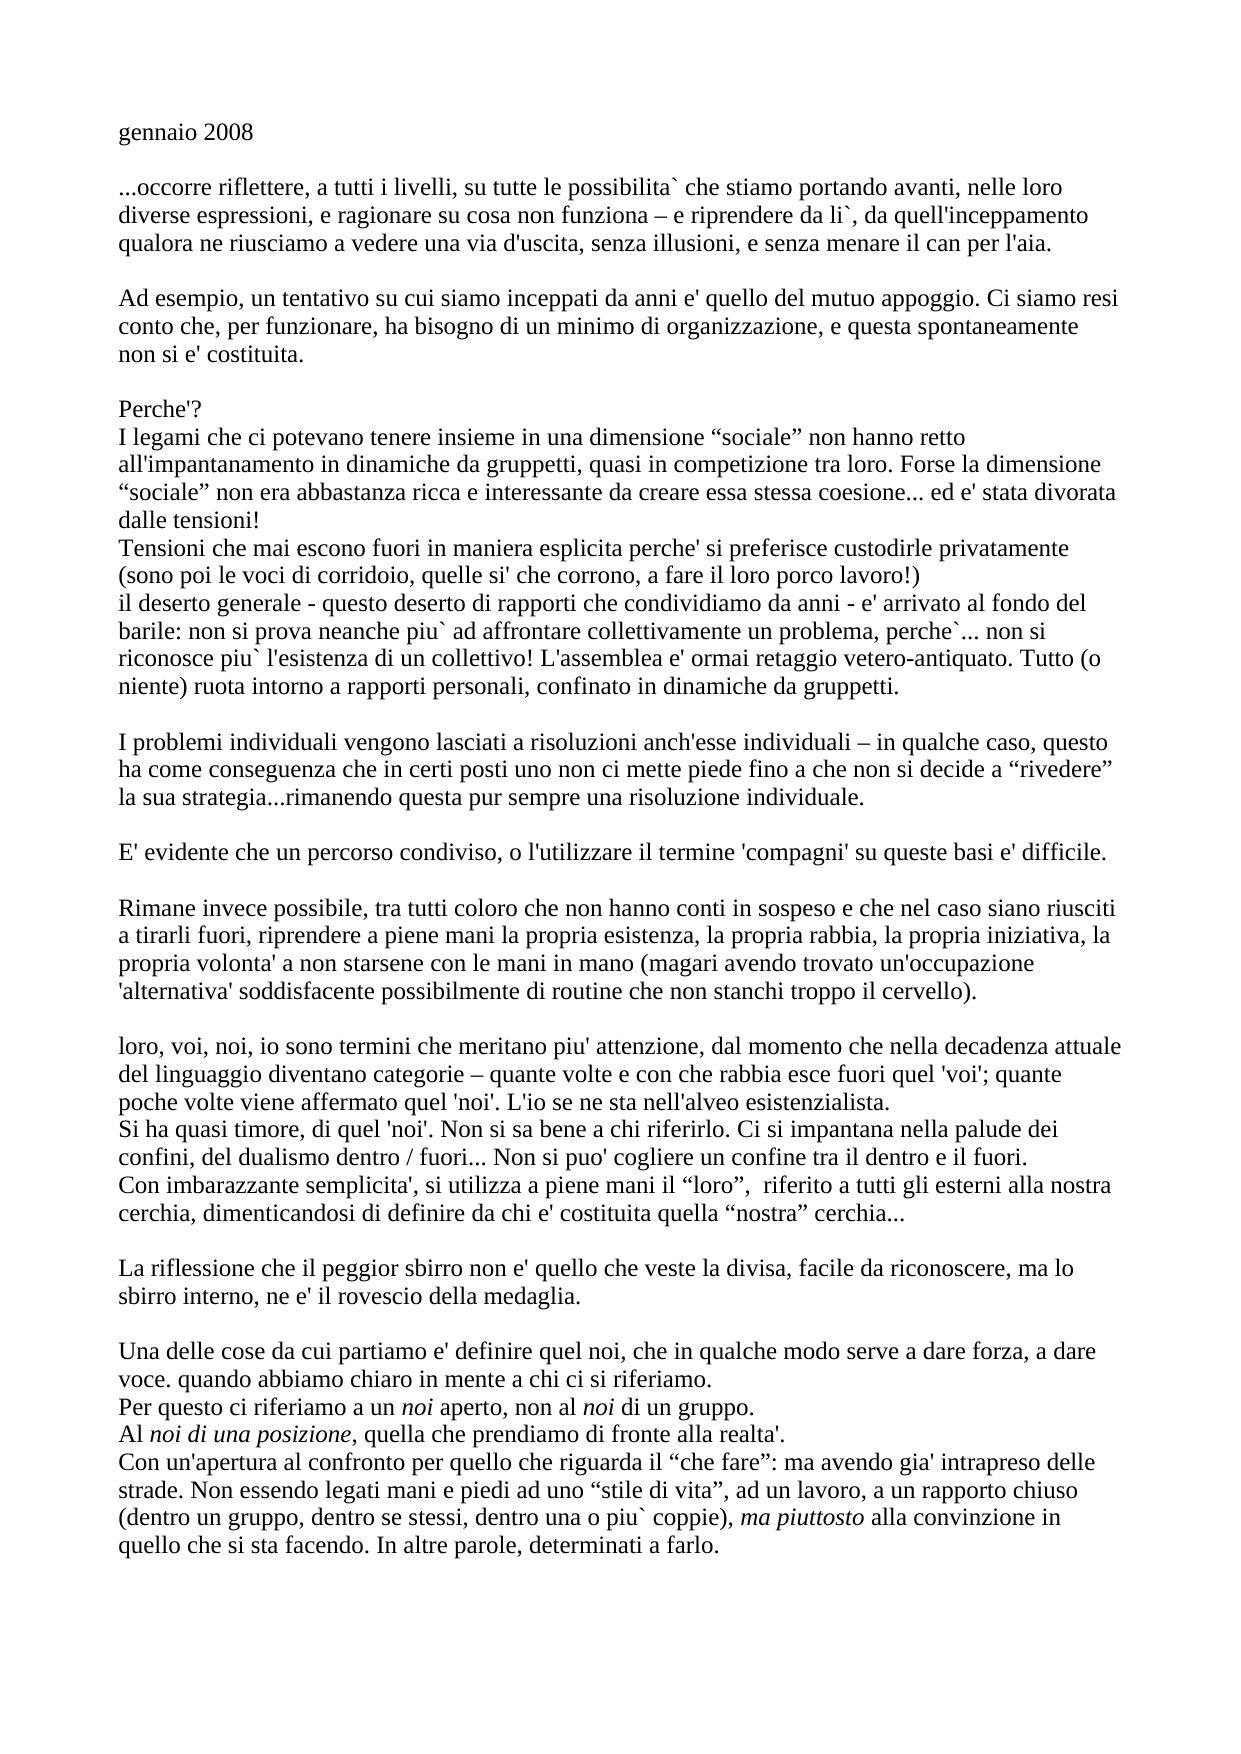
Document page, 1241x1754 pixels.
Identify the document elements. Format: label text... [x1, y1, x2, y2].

text Tensioni che mai escono fuori in maniera esplicita perche' si preferisce custodirle privatamente (sono poi le voci di corridoio, quelle si' che corrono, a fare il loro porco lavoro!) [118, 534, 1122, 589]
text Per questo ci riferiamo a un noi aperto, non al noi di un gruppo. [118, 1393, 1122, 1420]
text Rimane invece possibile, tra tutti coloro che non hanno conti in sospeso e che nel caso siano riusciti a tirarli fuori, riprendere a piene mani la propria esistenza, la propria rabbia, la propria iniziativa, la propria volonta' a non starsene con le mani in mano (magari avendo trovato un'occupazione 'alternativa' soddisfacente possibilmente di routine che non stanchi troppo il cervello). [118, 894, 1122, 1005]
text Una delle cose da cui partiamo e' definire quel noi, che in qualche modo serve a dare forza, a dare voce. quando abbiamo chiaro in mente a chi ci si riferiamo. [118, 1337, 1122, 1393]
text il deserto generale - questo deserto di rapporti che condividiamo da anni - e' arrivato al fondo del barile: non si prova neanche piu` ad affrontare collettivamente un problema, perche`... non si riconosce piu` l'esistenza di un collettivo! L'assemblea e' ormai retaggio vetero-antiquato. Tutto (o niente) ruota intorno a rapporti personali, confinato in dinamiche da gruppetti. [118, 589, 1122, 700]
text gennaio 2008 [118, 118, 1122, 146]
text Al noi di una posizione, quella che prendiamo di fronte alla realta'. [118, 1420, 1122, 1448]
text Ad esempio, un tentativo su cui siamo inceppati da anni e' quello del mutuo appoggio. Ci siamo resi conto che, per funzionare, ha bisogno di un minimo di organizzazione, e questa spontaneamente non si e' costituita. [118, 284, 1122, 367]
text E' evidente che un percorso condiviso, o l'utilizzare il termine 'compagni' su queste basi e' difficile. [118, 838, 1122, 866]
text loro, voi, noi, io sono termini che meritano piu' attenzione, dal momento che nella decadenza attuale del linguaggio diventano categorie – quante volte e con che rabbia esce fuori quel 'voi'; quante poche volte viene affermato quel 'noi'. L'io se ne sta nell'alveo esistenzialista. [118, 1032, 1122, 1116]
text Con imbarazzante semplicita', si utilizza a piene mani il “loro”, riferito a tutti gli esterni alla nostra cerchia, dimenticandosi di definire da chi e' costituita quella “nostra” cerchia... [118, 1171, 1122, 1226]
text La riflessione che il peggior sbirro non e' quello che veste la divisa, facile da riconoscere, ma lo sbirro interno, ne e' il rovescio della medaglia. [118, 1254, 1122, 1309]
text ...occorre riflettere, a tutti i livelli, su tutte le possibilita` che stiamo portando avanti, nelle loro diverse espressioni, e ragionare su cosa non funziona – e riprendere da li`, da quell'inceppamento qualora ne riusciamo a vedere una via d'uscita, senza illusioni, e senza menare il can per l'aia. [118, 173, 1122, 257]
text I legami che ci potevano tenere insieme in una dimensione “sociale” non hanno retto all'impantanamento in dinamiche da gruppetti, quasi in competizione tra loro. Forse la dimensione “sociale” non era abbastanza ricca e interessante da creare essa stessa coesione... ed e' stata divorata dalle tensioni! [118, 423, 1122, 534]
text Si ha quasi timore, di quel 'noi'. Non si sa bene a chi riferirlo. Ci si impantana nella palude dei confini, del dualismo dentro / fuori... Non si puo' cogliere un confine tra il dentro e il fuori. [118, 1116, 1122, 1171]
text Con un'apertura al confronto per quello che riguarda il “che fare”: ma avendo gia' intrapreso delle strade. Non essendo legati mani e piedi ad uno “stile di vita”, ad un lavoro, a un rapporto chiuso (dentro un gruppo, dentro se stessi, dentro una o piu` coppie), ma piuttosto alla convinzione in quello che si sta facendo. In altre parole, determinati a farlo. [118, 1448, 1122, 1559]
text Perche'? [118, 395, 1122, 423]
text I problemi individuali vengono lasciati a risoluzioni anch'esse individuali – in qualche caso, questo ha come conseguenza che in certi posti uno non ci mette piede fino a che non si decide a “rivedere” la sua strategia...rimanendo questa pur sempre una risoluzione individuale. [118, 728, 1122, 811]
